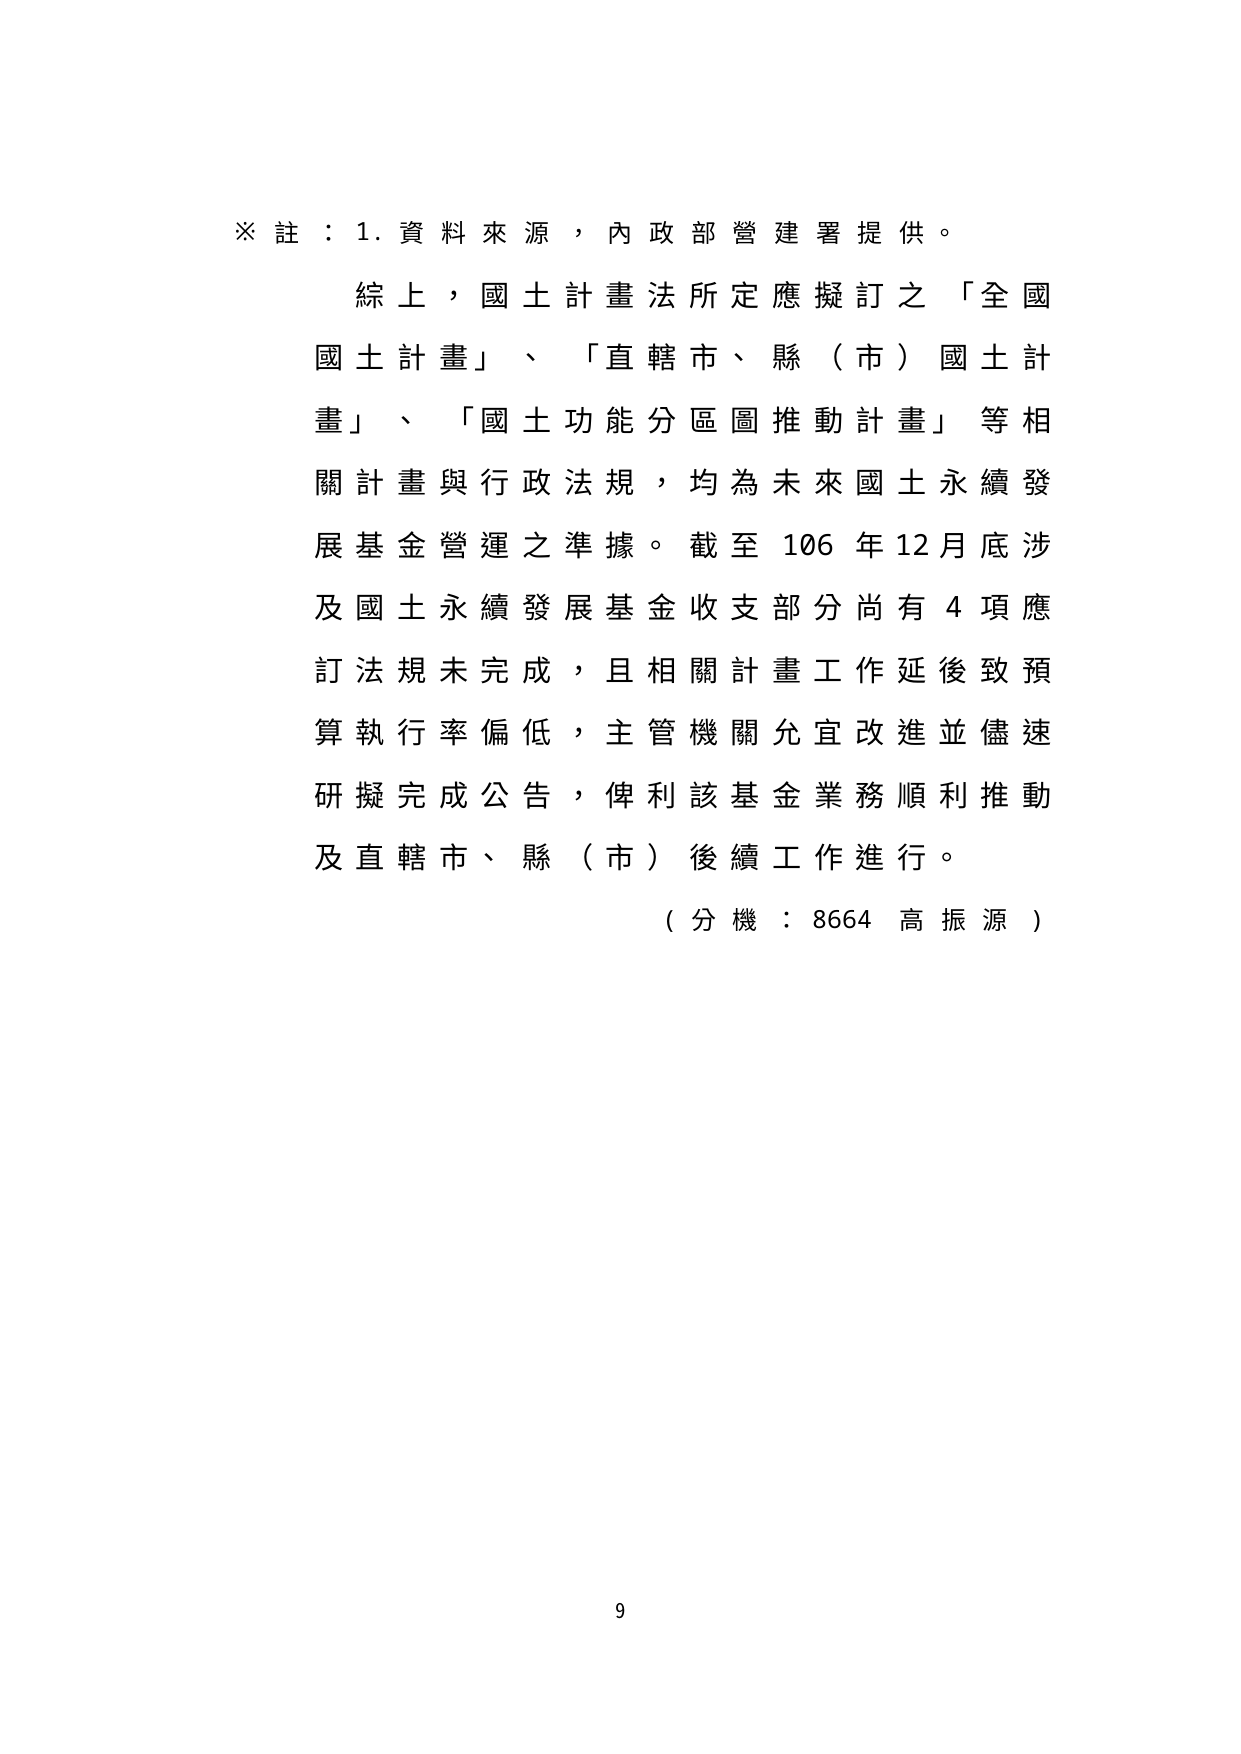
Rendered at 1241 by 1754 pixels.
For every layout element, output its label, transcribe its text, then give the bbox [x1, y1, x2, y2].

text ※註：1.資料來源，內政部營建署提供。 [197, 189, 1058, 252]
text (分機：8664 高振源) [183, 877, 1058, 939]
text 綜上，國土計畫法所定應擬訂之「全國國土計畫」、「直轄市、縣（市）國土計畫」、「國土功能分區圖推動計畫」等相關計畫與行政法規，均為未來國土永續發展基金營運之準據。截至106年12月底涉及國土永續發展基金收支部分尚有4項應訂法規未完成，且相關計畫工作延後致預算執行率偏低，主管機關允宜改進並儘速研擬完成公告，俾利該基金業務順利推動及直轄市、縣（市）後續工作進行。 [283, 252, 1058, 877]
